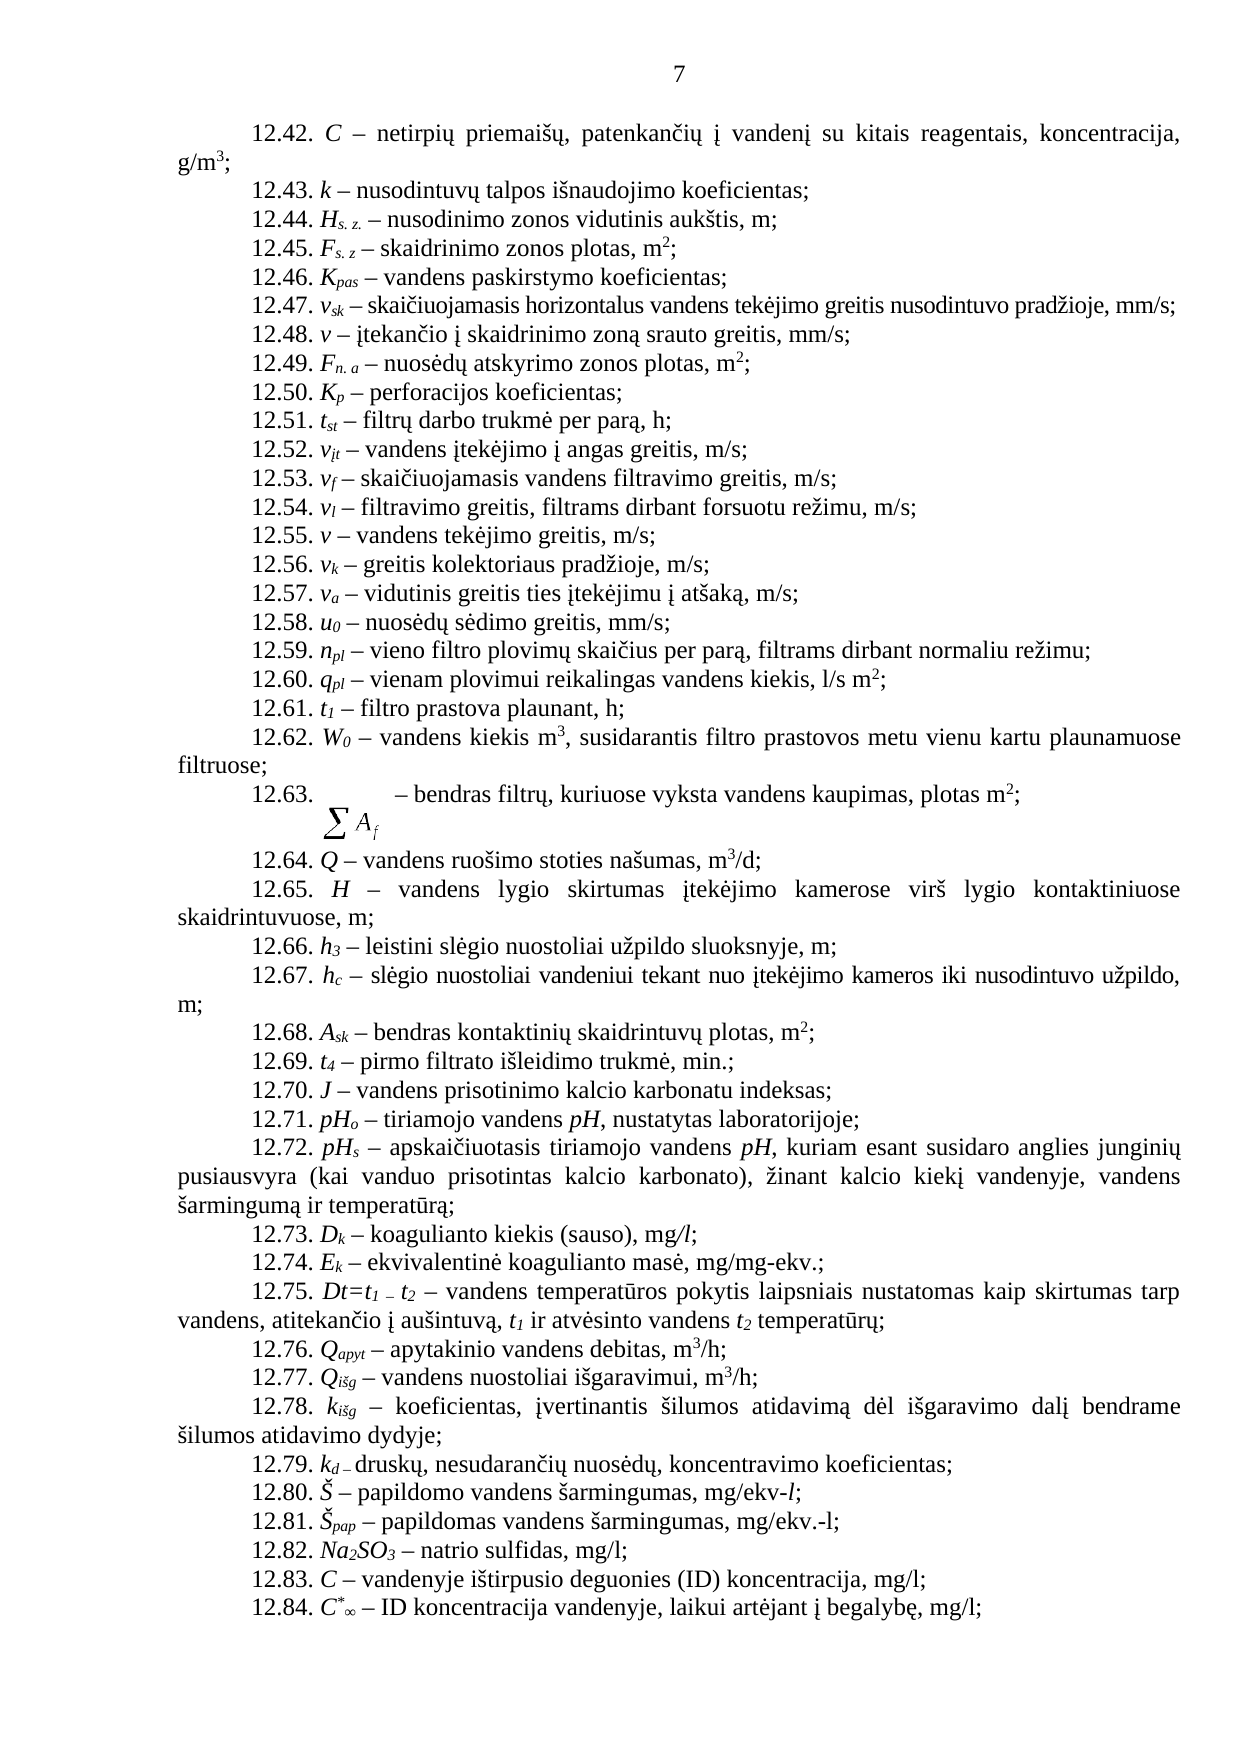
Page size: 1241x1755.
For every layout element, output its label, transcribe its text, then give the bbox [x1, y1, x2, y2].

text 12.79. kd – druskų, nesudarančių nuosėdų, koncentravimo koeficientas; [177, 1449, 1181, 1477]
text 12.80. Š – papildomo vandens šarmingumas, mg/ekv-l; [177, 1477, 1181, 1506]
text 12.74. Ek – ekvivalentinė koagulianto masė, mg/mg-ekv.; [177, 1247, 1181, 1276]
text 12.50. Kp – perforacijos koeficientas; [177, 377, 1181, 406]
text 12.58. u0 – nuosėdų sėdimo greitis, mm/s; [177, 607, 1181, 636]
text 12.72. pHs – apskaičiuotasis tiriamojo vandens pH, kuriam esant susidaro anglies junginių pusiausvyra (kai vanduo prisotintas kalcio karbonato), žinant kalcio kiekį vandenyje, vandens šarmingumą ir temperatūrą; [177, 1132, 1181, 1219]
text 12.45. Fs. z – skaidrinimo zonos plotas, m2; [177, 233, 1181, 262]
text 12.49. Fn. a – nuosėdų atskyrimo zonos plotas, m2; [177, 348, 1181, 377]
text 12.63. – bendras filtrų, kuriuose vyksta vandens kaupimas, plotas m2; [177, 779, 1181, 845]
text 12.48. v – įtekančio į skaidrinimo zoną srauto greitis, mm/s; [177, 319, 1181, 348]
text 12.56. vk – greitis kolektoriaus pradžioje, m/s; [177, 549, 1181, 578]
text 12.42. C – netirpių priemaišų, patenkančių į vandenį su kitais reagentais, koncentracija, g/m3; [177, 118, 1181, 176]
text 12.84. C*∞ – ID koncentracija vandenyje, laikui artėjant į begalybę, mg/l; [177, 1592, 1181, 1621]
text 12.69. t4 – pirmo filtrato išleidimo trukmė, min.; [177, 1046, 1181, 1075]
text 12.61. t1 – filtro prastova plaunant, h; [177, 693, 1181, 722]
text 12.73. Dk – koagulianto kiekis (sauso), mg/l; [177, 1219, 1181, 1247]
text 12.67. hc – slėgio nuostoliai vandeniui tekant nuo įtekėjimo kameros iki nusodintuvo užpildo, m; [177, 960, 1181, 1017]
text 12.65. H – vandens lygio skirtumas įtekėjimo kamerose virš lygio kontaktiniuose skaidrintuvuose, m; [177, 874, 1181, 931]
text 12.46. Kpas – vandens paskirstymo koeficientas; [177, 262, 1181, 291]
text 12.66. h3 – leistini slėgio nuostoliai užpildo sluoksnyje, m; [177, 931, 1181, 960]
text 12.52. vįt – vandens įtekėjimo į angas greitis, m/s; [177, 434, 1181, 463]
text 12.75. Dt=t1 – t2 – vandens temperatūros pokytis laipsniais nustatomas kaip skirtumas tarp vandens, atitekančio į aušintuvą, t1 ir atvėsinto vandens t2 temperatūrų; [177, 1276, 1181, 1334]
text 12.54. vl – filtravimo greitis, filtrams dirbant forsuotu režimu, m/s; [177, 492, 1181, 521]
text 12.57. va – vidutinis greitis ties įtekėjimu į atšaką, m/s; [177, 578, 1181, 607]
text 12.77. Qišg – vandens nuostoliai išgaravimui, m3/h; [177, 1362, 1181, 1391]
text 12.83. C – vandenyje ištirpusio deguonies (ID) koncentracija, mg/l; [177, 1564, 1181, 1592]
text 12.81. Špap – papildomas vandens šarmingumas, mg/ekv.-l; [177, 1506, 1181, 1535]
text 12.71. pHo – tiriamojo vandens pH, nustatytas laboratorijoje; [177, 1104, 1181, 1132]
text 12.60. qpl – vienam plovimui reikalingas vandens kiekis, l/s m2; [177, 664, 1181, 693]
text 12.64. Q – vandens ruošimo stoties našumas, m3/d; [177, 845, 1181, 874]
text 12.44. Hs. z. – nusodinimo zonos vidutinis aukštis, m; [177, 204, 1181, 233]
text 12.68. Ask – bendras kontaktinių skaidrintuvų plotas, m2; [177, 1017, 1181, 1046]
text 12.76. Qapyt – apytakinio vandens debitas, m3/h; [177, 1334, 1181, 1362]
text 12.47. vsk – skaičiuojamasis horizontalus vandens tekėjimo greitis nusodintuvo pradžioje, mm/s; [177, 291, 1181, 319]
text 12.51. tst – filtrų darbo trukmė per parą, h; [177, 406, 1181, 434]
text 12.78. kišg – koeficientas, įvertinantis šilumos atidavimą dėl išgaravimo dalį bendrame šilumos atidavimo dydyje; [177, 1391, 1181, 1449]
text 12.53. vf – skaičiuojamasis vandens filtravimo greitis, m/s; [177, 463, 1181, 492]
text 12.70. J – vandens prisotinimo kalcio karbonatu indeksas; [177, 1075, 1181, 1104]
text 12.59. npl – vieno filtro plovimų skaičius per parą, filtrams dirbant normaliu režimu; [177, 636, 1181, 664]
text 12.82. Na2SO3 – natrio sulfidas, mg/l; [177, 1535, 1181, 1564]
text 12.62. W0 – vandens kiekis m3, susidarantis filtro prastovos metu vienu kartu plaunamuose filtruose; [177, 722, 1181, 779]
text 12.55. v – vandens tekėjimo greitis, m/s; [177, 521, 1181, 549]
text 12.43. k – nusodintuvų talpos išnaudojimo koeficientas; [177, 176, 1181, 204]
